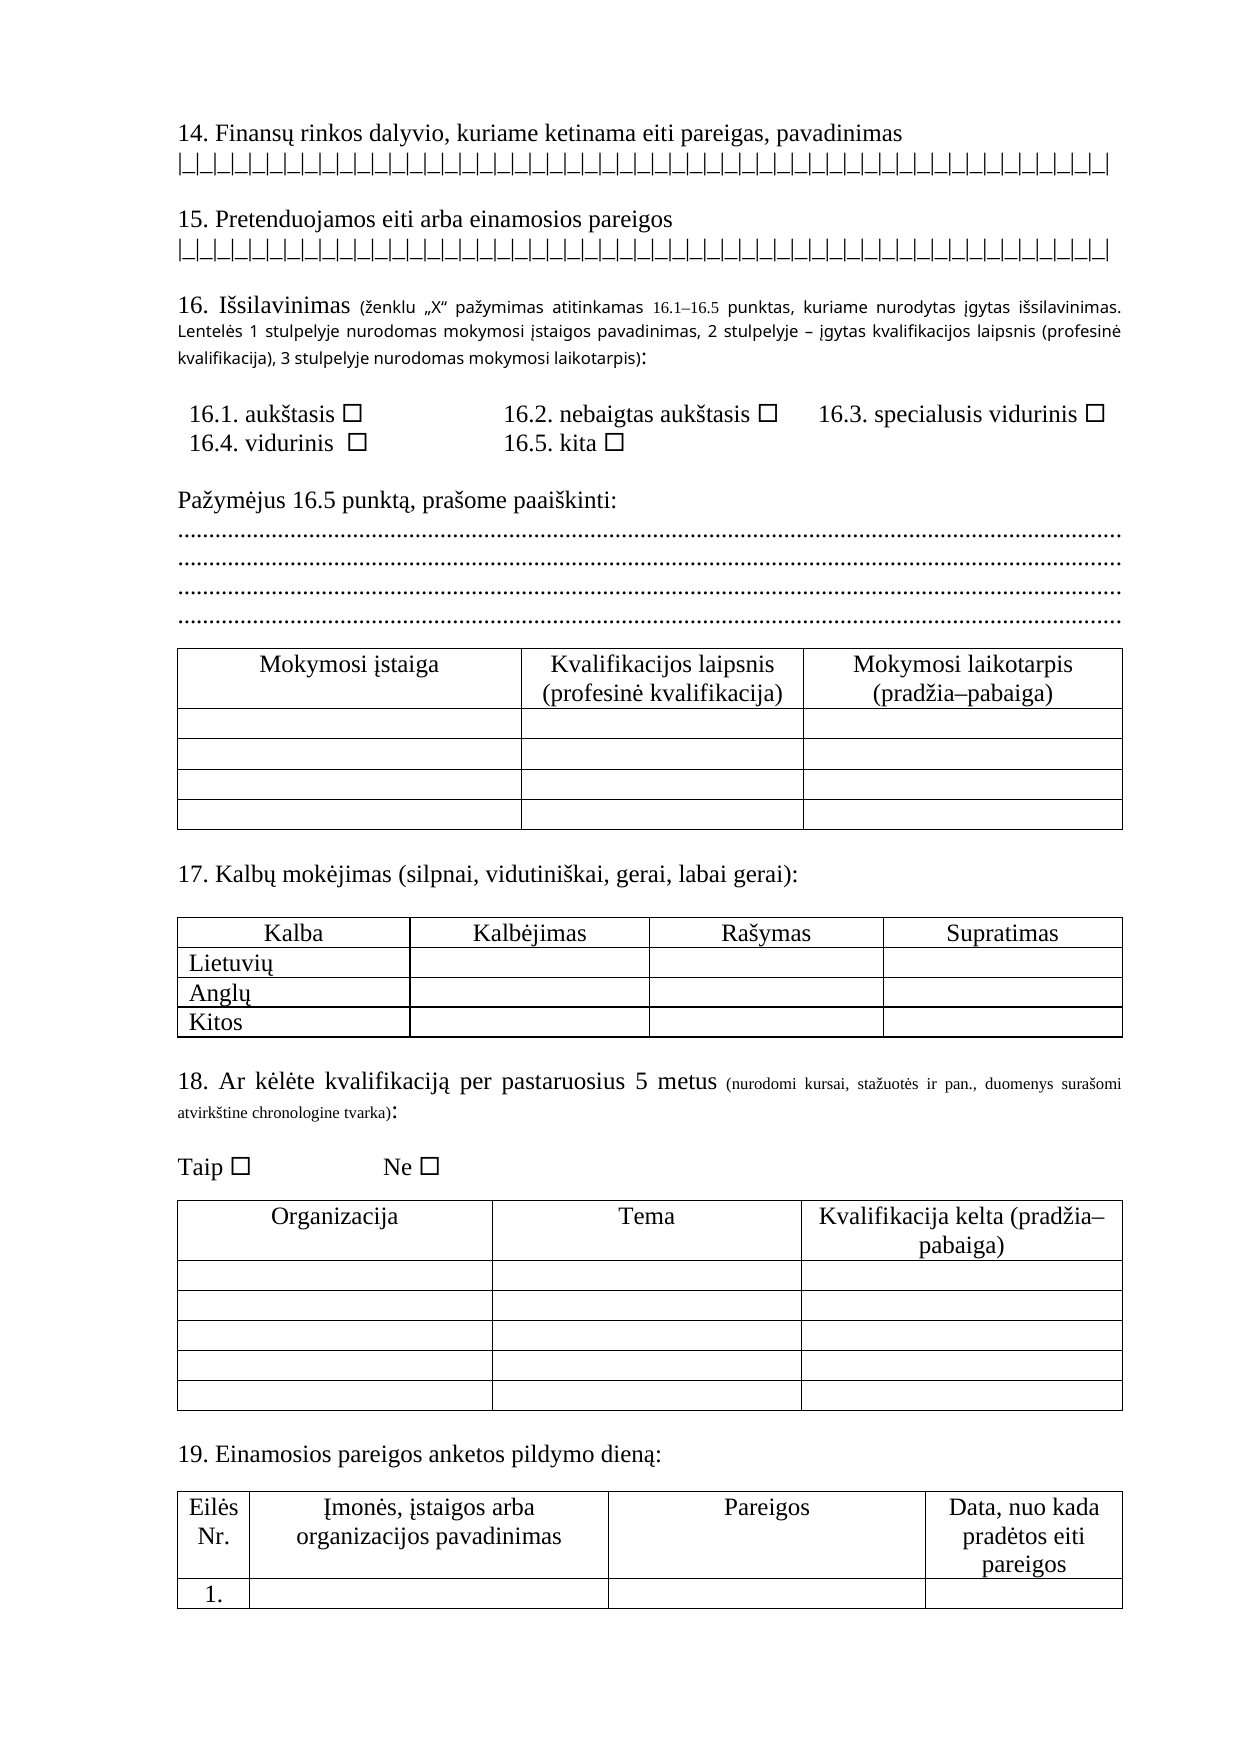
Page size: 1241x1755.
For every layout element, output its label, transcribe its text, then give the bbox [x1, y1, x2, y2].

table_cell [493, 1291, 801, 1320]
table_cell [493, 1261, 801, 1290]
table_cell [926, 1579, 1122, 1608]
table_cell [493, 1321, 801, 1350]
text ... [177, 542, 1122, 571]
table_header Kvalifikacija kelta (pradžia–pabaiga) [802, 1201, 1122, 1259]
table_cell [178, 800, 521, 829]
table_cell [493, 1351, 801, 1380]
table_cell [884, 948, 1122, 977]
table_cell Lietuvių [178, 948, 409, 977]
table_cell [802, 1261, 1122, 1290]
table_header Kvalifikacijos laipsnis (profesinė kvalifikacija) [522, 649, 803, 708]
table_cell [411, 948, 649, 977]
text |_|_|_|_|_|_|_|_|_|_|_|_|_|_|_|_|_|_|_|_|_|_|_|_|_|_|_|_|_|_|_|_|_|_|_|_|_|_|_|_|_|_|_|_|_|_|_|_|_|_|_|_|_| [177, 147, 1122, 176]
table_cell Kitos [178, 1008, 409, 1036]
text 19. Einamosios pareigos anketos pildymo dieną: [177, 1439, 1122, 1468]
table_cell 1. [178, 1579, 249, 1608]
table_header Įmonės, įstaigos arba organizacijos pavadinimas [250, 1492, 608, 1578]
text Pažymėjus 16.5 punktą, prašome paaiškinti: [177, 485, 1122, 514]
table_cell [650, 1008, 883, 1036]
table_cell [178, 739, 521, 768]
table_cell [178, 709, 521, 738]
table_header 16.1. aukštasis [] [177, 399, 492, 428]
table_cell [807, 428, 1122, 456]
table_header Kalba [178, 918, 409, 947]
table_cell [178, 1351, 492, 1380]
table_cell [884, 978, 1122, 1006]
table_cell 16.5. kita [] [492, 428, 807, 456]
text 18. Ar kėlėte kvalifikaciją per pastaruosius 5 metus (nurodomi kursai, stažuotės ir pan., duomenys surašomi atvirkštine chronologine tvarka): [177, 1066, 1122, 1124]
table_cell [804, 800, 1122, 829]
table_cell [411, 1008, 649, 1036]
text 17. Kalbų mokėjimas (silpnai, vidutiniškai, gerai, labai gerai): [177, 859, 1122, 888]
table_cell [650, 948, 883, 977]
table_cell [609, 1579, 925, 1608]
table_header 16.2. nebaigtas aukštasis [] [492, 399, 807, 428]
table_cell [493, 1381, 801, 1410]
table_header Tema [493, 1201, 801, 1259]
table_cell [522, 800, 803, 829]
table_header Organizacija [178, 1201, 492, 1259]
table_cell [178, 1381, 492, 1410]
table_header Kalbėjimas [411, 918, 649, 947]
text |_|_|_|_|_|_|_|_|_|_|_|_|_|_|_|_|_|_|_|_|_|_|_|_|_|_|_|_|_|_|_|_|_|_|_|_|_|_|_|_|_|_|_|_|_|_|_|_|_|_|_|_|_| [177, 233, 1122, 262]
table_cell [178, 770, 521, 799]
text ... [177, 571, 1122, 600]
table_cell [804, 709, 1122, 738]
table_cell [178, 1261, 492, 1290]
text 15. Pretenduojamos eiti arba einamosios pareigos [177, 204, 1122, 233]
table_cell [804, 739, 1122, 768]
table_cell [178, 1321, 492, 1350]
table_header Pareigos [609, 1492, 925, 1578]
table_cell [804, 770, 1122, 799]
table_cell 16.4. vidurinis [] [177, 428, 492, 456]
table_header Data, nuo kada pradėtos eiti pareigos [926, 1492, 1122, 1578]
table_cell [178, 1291, 492, 1320]
table_header 16.3. specialusis vidurinis [] [807, 399, 1122, 428]
table_header Rašymas [650, 918, 883, 947]
table_cell Anglų [178, 978, 409, 1006]
table_cell [802, 1321, 1122, 1350]
table_cell [411, 978, 649, 1006]
table_cell [802, 1381, 1122, 1410]
text 14. Finansų rinkos dalyvio, kuriame ketinama eiti pareigas, pavadinimas [177, 118, 1122, 147]
table_cell [650, 978, 883, 1006]
table_header Supratimas [884, 918, 1122, 947]
table_header Mokymosi įstaiga [178, 649, 521, 708]
table_cell [802, 1351, 1122, 1380]
table_cell [522, 709, 803, 738]
table_cell [522, 770, 803, 799]
table_cell [522, 739, 803, 768]
text ... [177, 514, 1122, 542]
table_cell [802, 1291, 1122, 1320]
text 16. Išsilavinimas (ženklu „X“ pažymimas atitinkamas 16.1–16.5 punktas, kuriame nurodytas įgytas išsilavinimas. Lentelės 1 stulpelyje nurodomas mokymosi įstaigos pavadinimas, 2 stulpelyje – įgytas kvalifikacijos laipsnis (profesinė kvalifikacija), 3 stulpelyje nurodomas mokymosi laikotarpis): [177, 291, 1122, 371]
table_cell [884, 1008, 1122, 1036]
table_header Eilės Nr. [178, 1492, 249, 1578]
table_header Mokymosi laikotarpis (pradžia–pabaiga) [804, 649, 1122, 708]
text ... [177, 600, 1122, 629]
text Taip [] Ne [] [177, 1152, 1122, 1181]
table_cell [250, 1579, 608, 1608]
